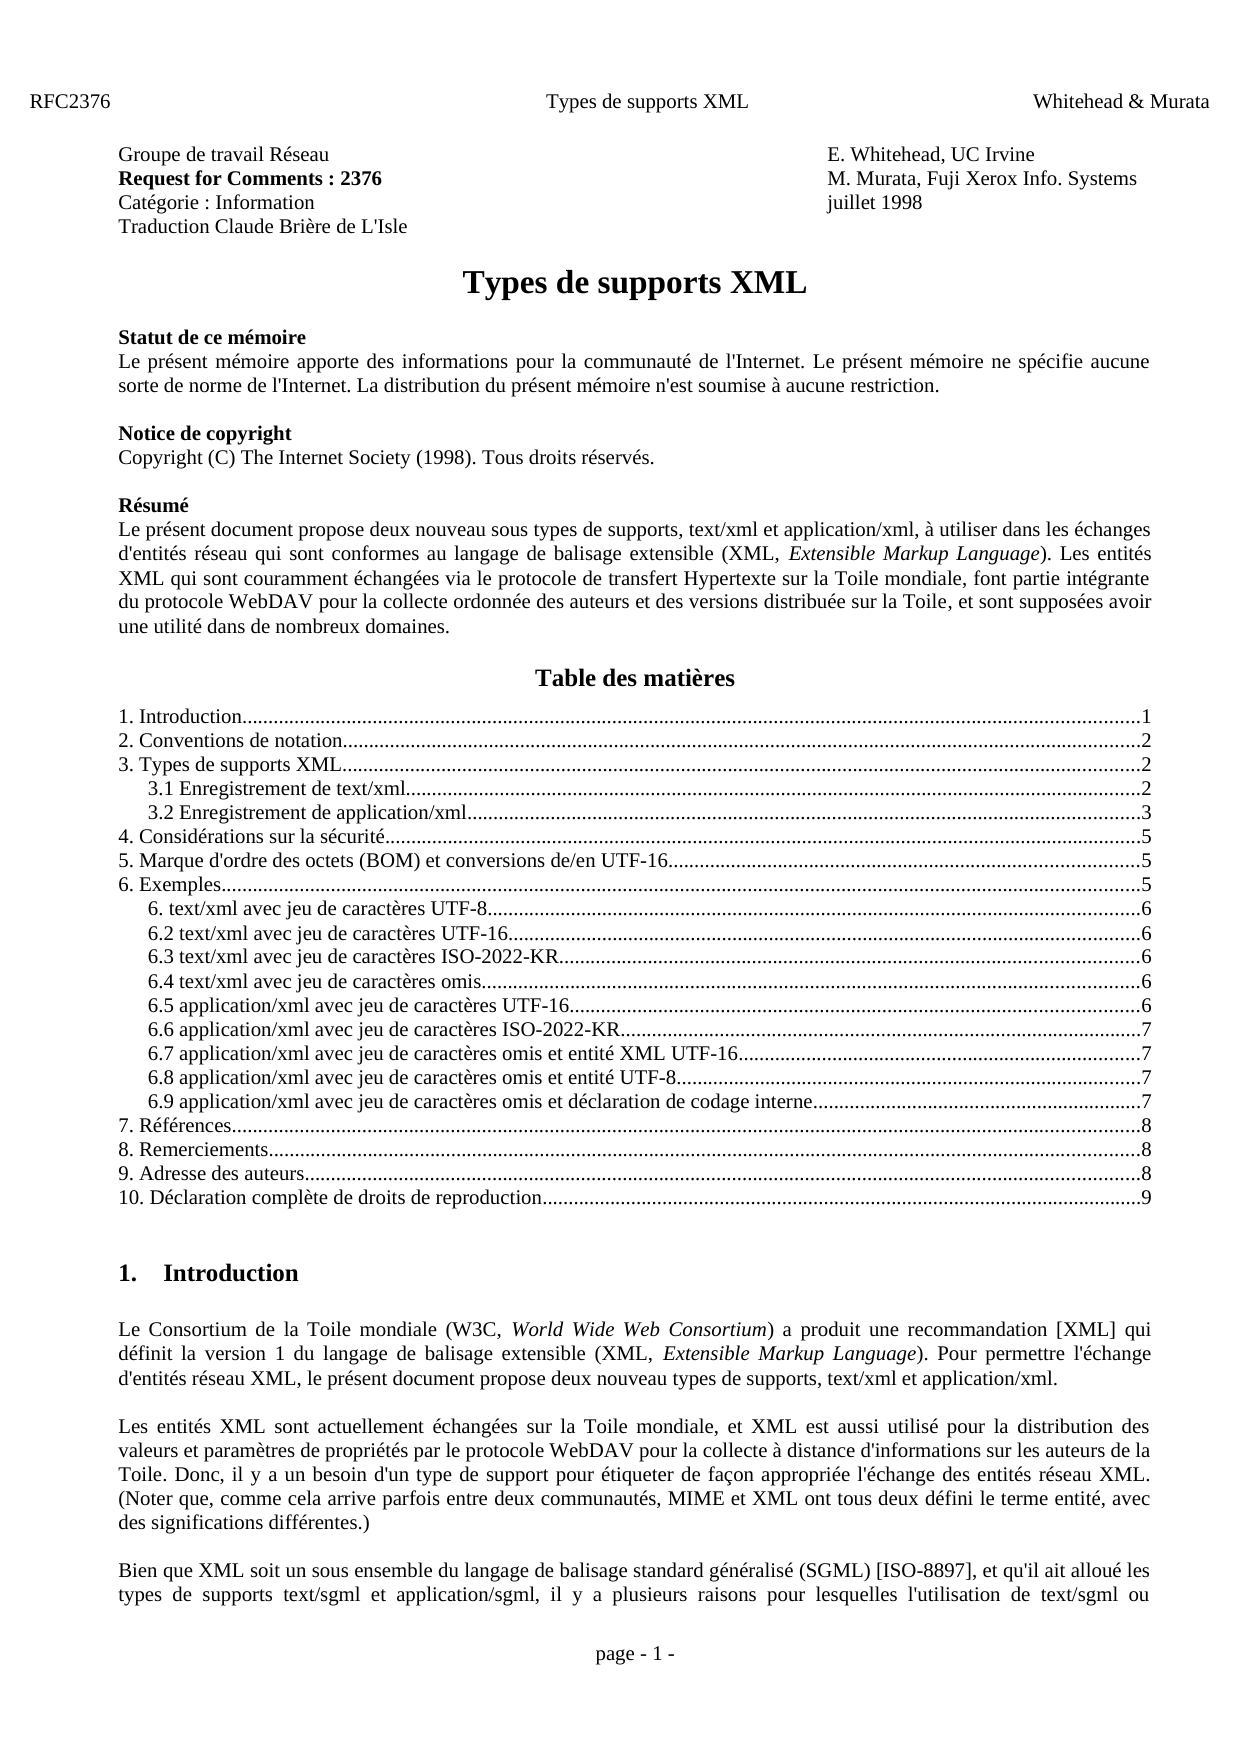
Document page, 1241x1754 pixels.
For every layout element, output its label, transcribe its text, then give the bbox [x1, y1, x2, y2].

subtitle 1. Introduction [118, 1258, 1152, 1287]
text Notice de copyright [118, 421, 1152, 445]
text 6.3 text/xml avec jeu de caractères ISO-2022-KR 6 [148, 944, 1152, 968]
text 6. text/xml avec jeu de caractères UTF-8 6 [148, 896, 1152, 920]
text Statut de ce mémoire [118, 325, 1152, 349]
text 4. Considérations sur la sécurité 5 [118, 824, 1152, 848]
text 3.2 Enregistrement de application/xml 3 [148, 800, 1152, 824]
text 6.6 application/xml avec jeu de caractères ISO-2022-KR 7 [148, 1017, 1152, 1041]
text 3.1 Enregistrement de text/xml 2 [148, 776, 1152, 800]
text Le présent mémoire apporte des informations pour la communauté de l'Internet. Le présent mémoire ne spécifie aucune sorte de norme de l'Internet. La distribution du présent mémoire n'est soumise à aucune restriction. [118, 349, 1152, 397]
text Types de supports XML [118, 262, 1152, 301]
text Les entités XML sont actuellement échangées sur la Toile mondiale, et XML est aussi utilisé pour la distribution des valeurs et paramètres de propriétés par le protocole WebDAV pour la collecte à distance d'informations sur les auteurs de la Toile. Donc, il y a un besoin d'un type de support pour étiqueter de façon appropriée l'échange des entités réseau XML. (Noter que, comme cela arrive parfois entre deux communautés, MIME et XML ont tous deux défini le terme entité, avec des significations différentes.) [118, 1413, 1152, 1534]
text Copyright (C) The Internet Society (1998). Tous droits réservés. [118, 445, 1152, 469]
text Résumé [118, 493, 1152, 517]
text 9. Adresse des auteurs 8 [118, 1161, 1152, 1185]
text Le présent document propose deux nouveau sous types de supports, text/xml et application/xml, à utiliser dans les échanges d'entités réseau qui sont conformes au langage de balisage extensible (XML, Extensible Markup Language). Les entités XML qui sont couramment échangées via le protocole de transfert Hypertexte sur la Toile mondiale, font partie intégrante du protocole WebDAV pour la collecte ordonnée des auteurs et des versions distribuée sur la Toile, et sont supposées avoir une utilité dans de nombreux domaines. [118, 517, 1152, 638]
text Bien que XML soit un sous ensemble du langage de balisage standard généralisé (SGML) [ISO-8897], et qu'il ait alloué les types de supports text/sgml et application/sgml, il y a plusieurs raisons pour lesquelles l'utilisation de text/sgml ou [118, 1558, 1152, 1606]
text 8. Remerciements 8 [118, 1137, 1152, 1161]
text 10. Déclaration complète de droits de reproduction 9 [118, 1185, 1152, 1209]
text 6.7 application/xml avec jeu de caractères omis et entité XML UTF-16 7 [148, 1041, 1152, 1065]
text 3. Types de supports XML 2 [118, 752, 1152, 776]
text 6.9 application/xml avec jeu de caractères omis et déclaration de codage interne 7 [148, 1089, 1152, 1113]
text Catégorie : Information juillet 1998 [118, 190, 1152, 214]
text Le Consortium de la Toile mondiale (W3C, World Wide Web Consortium) a produit une recommandation [XML] qui définit la version 1 du langage de balisage extensible (XML, Extensible Markup Language). Pour permettre l'échange d'entités réseau XML, le présent document propose deux nouveau types de supports, text/xml et application/xml. [118, 1317, 1152, 1389]
subtitle Table des matières [118, 663, 1152, 691]
text 6. Exemples 5 [118, 872, 1152, 896]
text 1. Introduction 1 [118, 704, 1152, 728]
text 7. Références 8 [118, 1113, 1152, 1137]
text 6.5 application/xml avec jeu de caractères UTF-16 6 [148, 993, 1152, 1017]
text 2. Conventions de notation 2 [118, 728, 1152, 752]
text 6.4 text/xml avec jeu de caractères omis 6 [148, 968, 1152, 993]
text Request for Comments : 2376 M. Murata, Fuji Xerox Info. Systems [118, 166, 1152, 190]
text Groupe de travail Réseau E. Whitehead, UC Irvine [118, 142, 1152, 166]
text Traduction Claude Brière de L'Isle [118, 214, 1152, 238]
text 6.8 application/xml avec jeu de caractères omis et entité UTF-8 7 [148, 1065, 1152, 1089]
text 5. Marque d'ordre des octets (BOM) et conversions de/en UTF-16 5 [118, 848, 1152, 872]
text 6.2 text/xml avec jeu de caractères UTF-16 6 [148, 920, 1152, 944]
